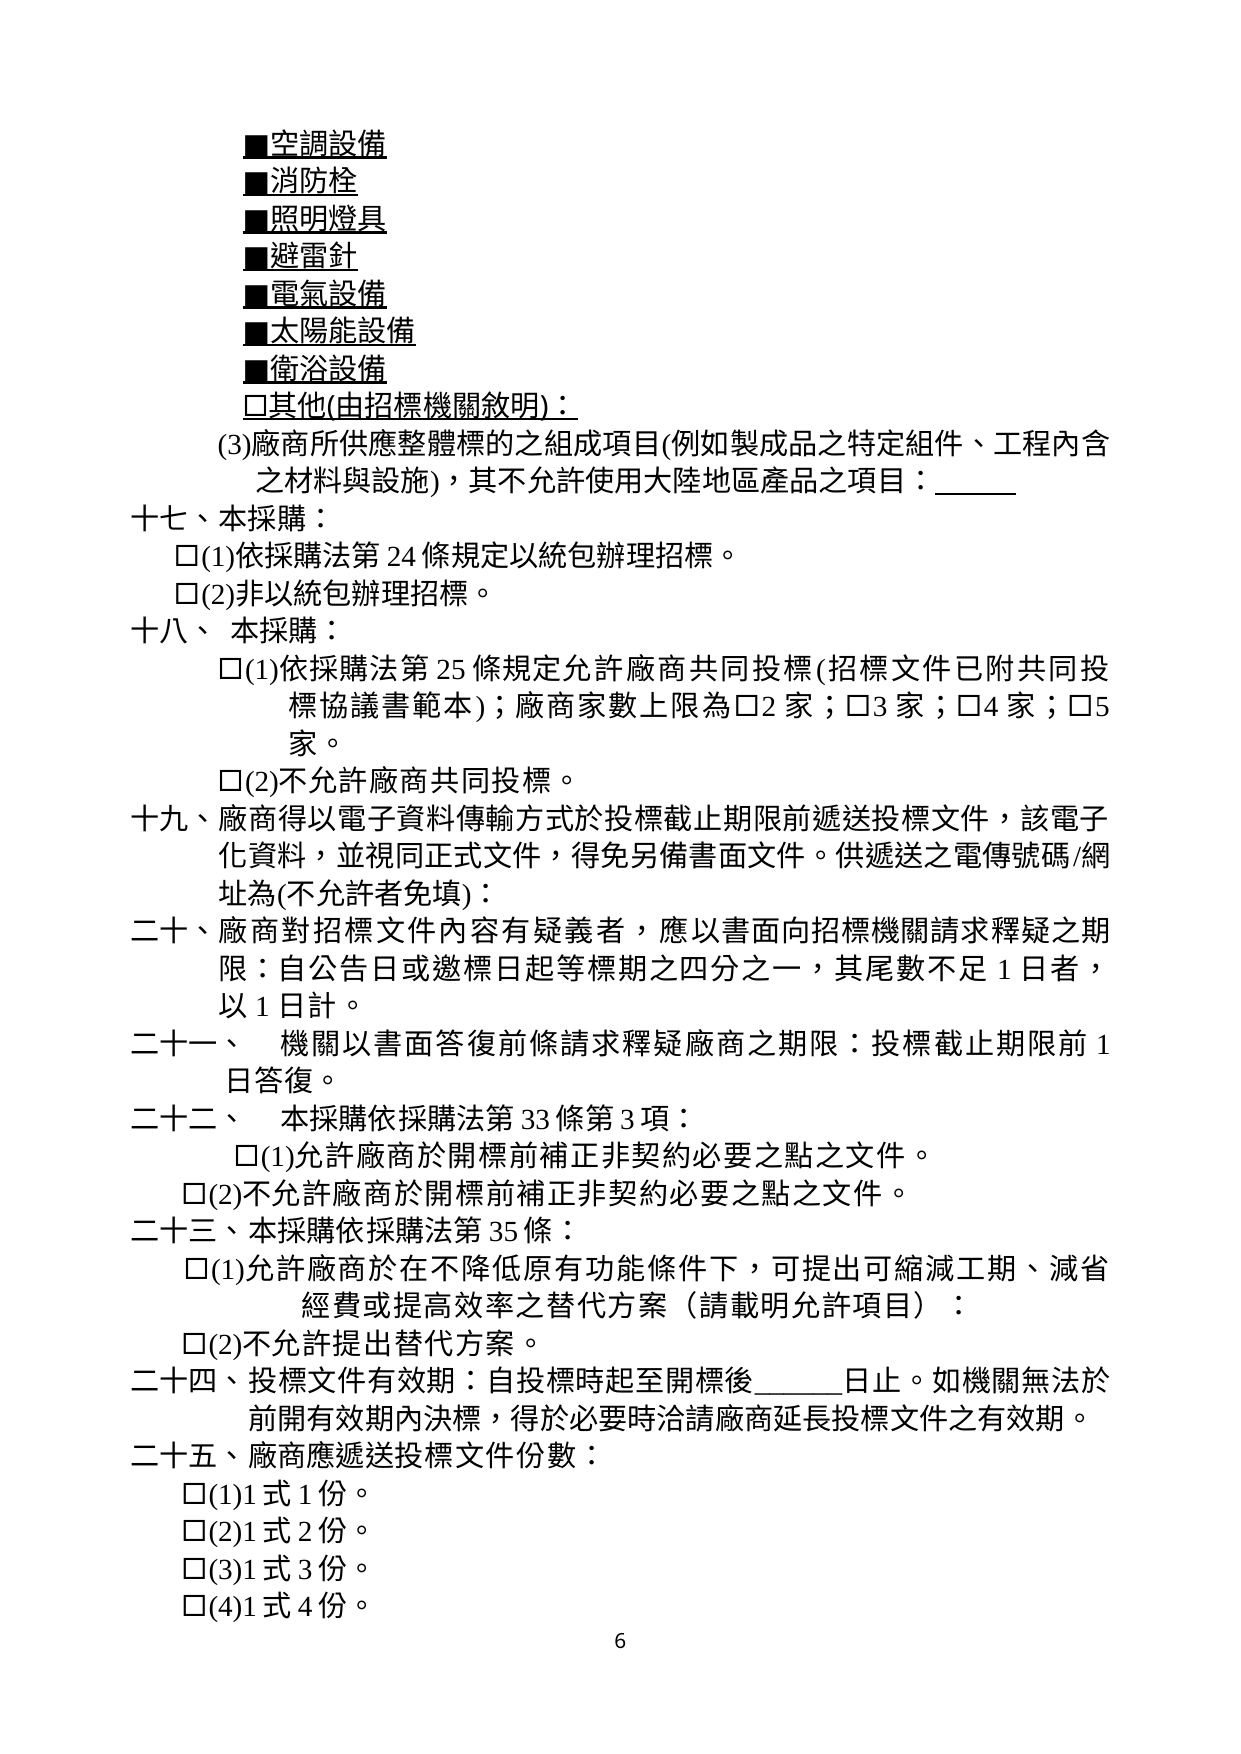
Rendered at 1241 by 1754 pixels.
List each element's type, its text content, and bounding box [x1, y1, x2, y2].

text (1)允許廠商於在不降低原有功能條件下，可提出可縮減工期、減省經費或提高效率之替代方案（請載明允許項目）： [130, 1249, 1110, 1324]
text (4)1式4份。 [130, 1587, 1110, 1624]
text (2)不允許廠商於開標前補正非契約必要之點之文件。 [130, 1174, 1110, 1212]
text (2)1式2份。 [130, 1512, 1110, 1549]
text (1)允許廠商於開標前補正非契約必要之點之文件。 [233, 1137, 1110, 1174]
text ■消防栓 [242, 162, 1110, 199]
list 本採購依採購法第33條第3項： [130, 1099, 1110, 1137]
text (3)1式3份。 [130, 1549, 1110, 1587]
text (2)非以統包辦理招標。 [130, 574, 1110, 612]
list 廠商對招標文件內容有疑義者，應以書面向招標機關請求釋疑之期限：自公告日或邀標日起等標期之四分之一，其尾數不足1日者，以1日計。 [130, 912, 1110, 1024]
text (3)廠商所供應整體標的之組成項目(例如製成品之特定組件、工程內含之材料與設施)，其不允許使用大陸地區產品之項目： [217, 424, 1110, 499]
text ■衛浴設備 [242, 349, 1110, 387]
text (1)依採購法第25條規定允許廠商共同投標(招標文件已附共同投標協議書範本)；廠商家數上限為2家；3家；4家；5家。 [217, 649, 1110, 762]
list 廠商得以電子資料傳輸方式於投標截止期限前遞送投標文件，該電子化資料，並視同正式文件，得免另備書面文件。供遞送之電傳號碼/網址為(不允許者免填)： [130, 799, 1110, 912]
text ■避雷針 [242, 237, 1110, 274]
text ■空調設備 [242, 124, 1110, 162]
list 廠商應遞送投標文件份數： [130, 1437, 1110, 1474]
text 其他(由招標機關敘明)： [242, 387, 1110, 424]
list 本採購： [130, 499, 1110, 537]
text (1)1式1份。 [130, 1474, 1110, 1512]
text ■電氣設備 [242, 274, 1110, 312]
text (2)不允許廠商共同投標。 [217, 762, 1110, 799]
list 投標文件有效期：自投標時起至開標後______日止。如機關無法於前開有效期內決標，得於必要時洽請廠商延長投標文件之有效期。 [130, 1362, 1110, 1437]
list 本採購依採購法第35條： [130, 1212, 1110, 1249]
text (2)不允許提出替代方案。 [130, 1324, 1110, 1362]
list 本採購： [130, 612, 1110, 649]
text ■照明燈具 [242, 199, 1110, 237]
list 機關以書面答復前條請求釋疑廠商之期限：投標截止期限前1日答復。 [130, 1024, 1110, 1099]
text (1)依採購法第24條規定以統包辦理招標。 [130, 537, 1110, 574]
text ■太陽能設備 [242, 312, 1110, 349]
